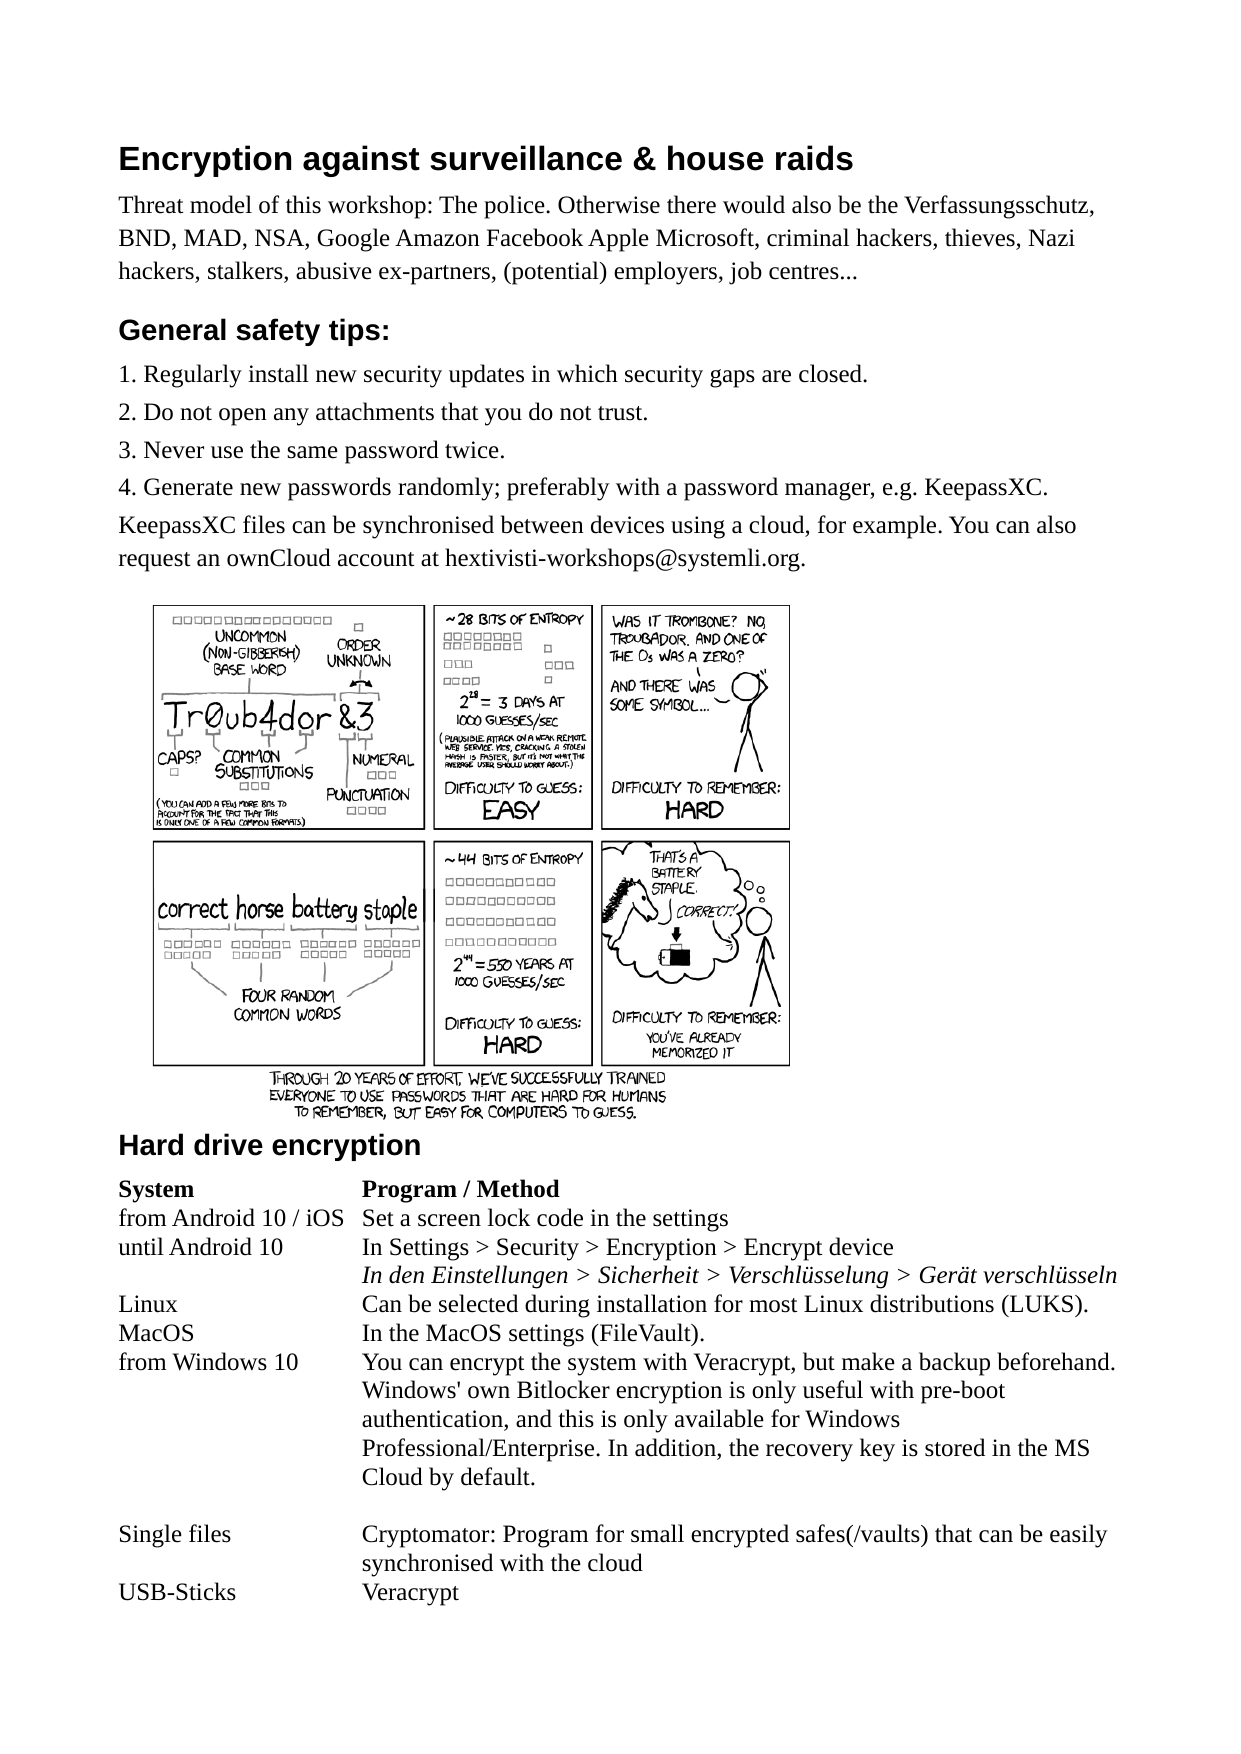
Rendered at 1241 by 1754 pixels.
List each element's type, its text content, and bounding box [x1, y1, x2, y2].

table_cell Cryptomator: Program for small encrypted safes(/vaults) that can be easily synchronised with the cloud [362, 1519, 1122, 1577]
text 3. Never use the same password twice. [118, 435, 1122, 463]
table_cell You can encrypt the system with Veracrypt, but make a backup beforehand. Windows' own Bitlocker encryption is only useful with pre-boot authentication, and this is only available for Windows Professional/Enterprise. In addition, the recovery key is stored in the MS Cloud by default. [362, 1347, 1122, 1519]
text KeepassXC files can be synchronised between devices using a cloud, for example. You can also request an ownCloud account at hextivisti-workshops@systemli.org. [118, 510, 1122, 572]
table_header Program / Method [362, 1174, 1122, 1203]
table_cell In Settings > Security > Encryption > Encrypt device In den Einstellungen > Sicherheit > Verschlüsselung > Gerät verschlüsseln [362, 1232, 1122, 1289]
table_cell from Android 10 / iOS [118, 1203, 362, 1232]
subtitle General safety tips: [118, 313, 1122, 347]
text 2. Do not open any attachments that you do not trust. [118, 397, 1122, 426]
table_cell Single files [118, 1519, 362, 1577]
subtitle Hard drive encryption [118, 1128, 1122, 1162]
table_cell Veracrypt [362, 1577, 1122, 1605]
table_cell USB-Sticks [118, 1577, 362, 1605]
picture [152, 605, 790, 1123]
table_header System [118, 1174, 362, 1203]
text Threat model of this workshop: The police. Otherwise there would also be the Verfassungsschutz, BND, MAD, NSA, Google Amazon Facebook Apple Microsoft, criminal hackers, thieves, Nazi hackers, stalkers, abusive ex-partners, (potential) employers, job centres... [118, 190, 1122, 285]
text 4. Generate new passwords randomly; preferably with a password manager, e.g. KeepassXC. [118, 472, 1122, 501]
table_cell Set a screen lock code in the settings [362, 1203, 1122, 1232]
subtitle Encryption against surveillance & house raids [118, 139, 1122, 178]
table_cell Can be selected during installation for most Linux distributions (LUKS). [362, 1289, 1122, 1318]
text 1. Regularly install new security updates in which security gaps are closed. [118, 359, 1122, 388]
table_cell MacOS [118, 1318, 362, 1347]
table_cell Linux [118, 1289, 362, 1318]
table_cell from Windows 10 [118, 1347, 362, 1519]
table_cell In the MacOS settings (FileVault). [362, 1318, 1122, 1347]
table_cell until Android 10 [118, 1232, 362, 1289]
